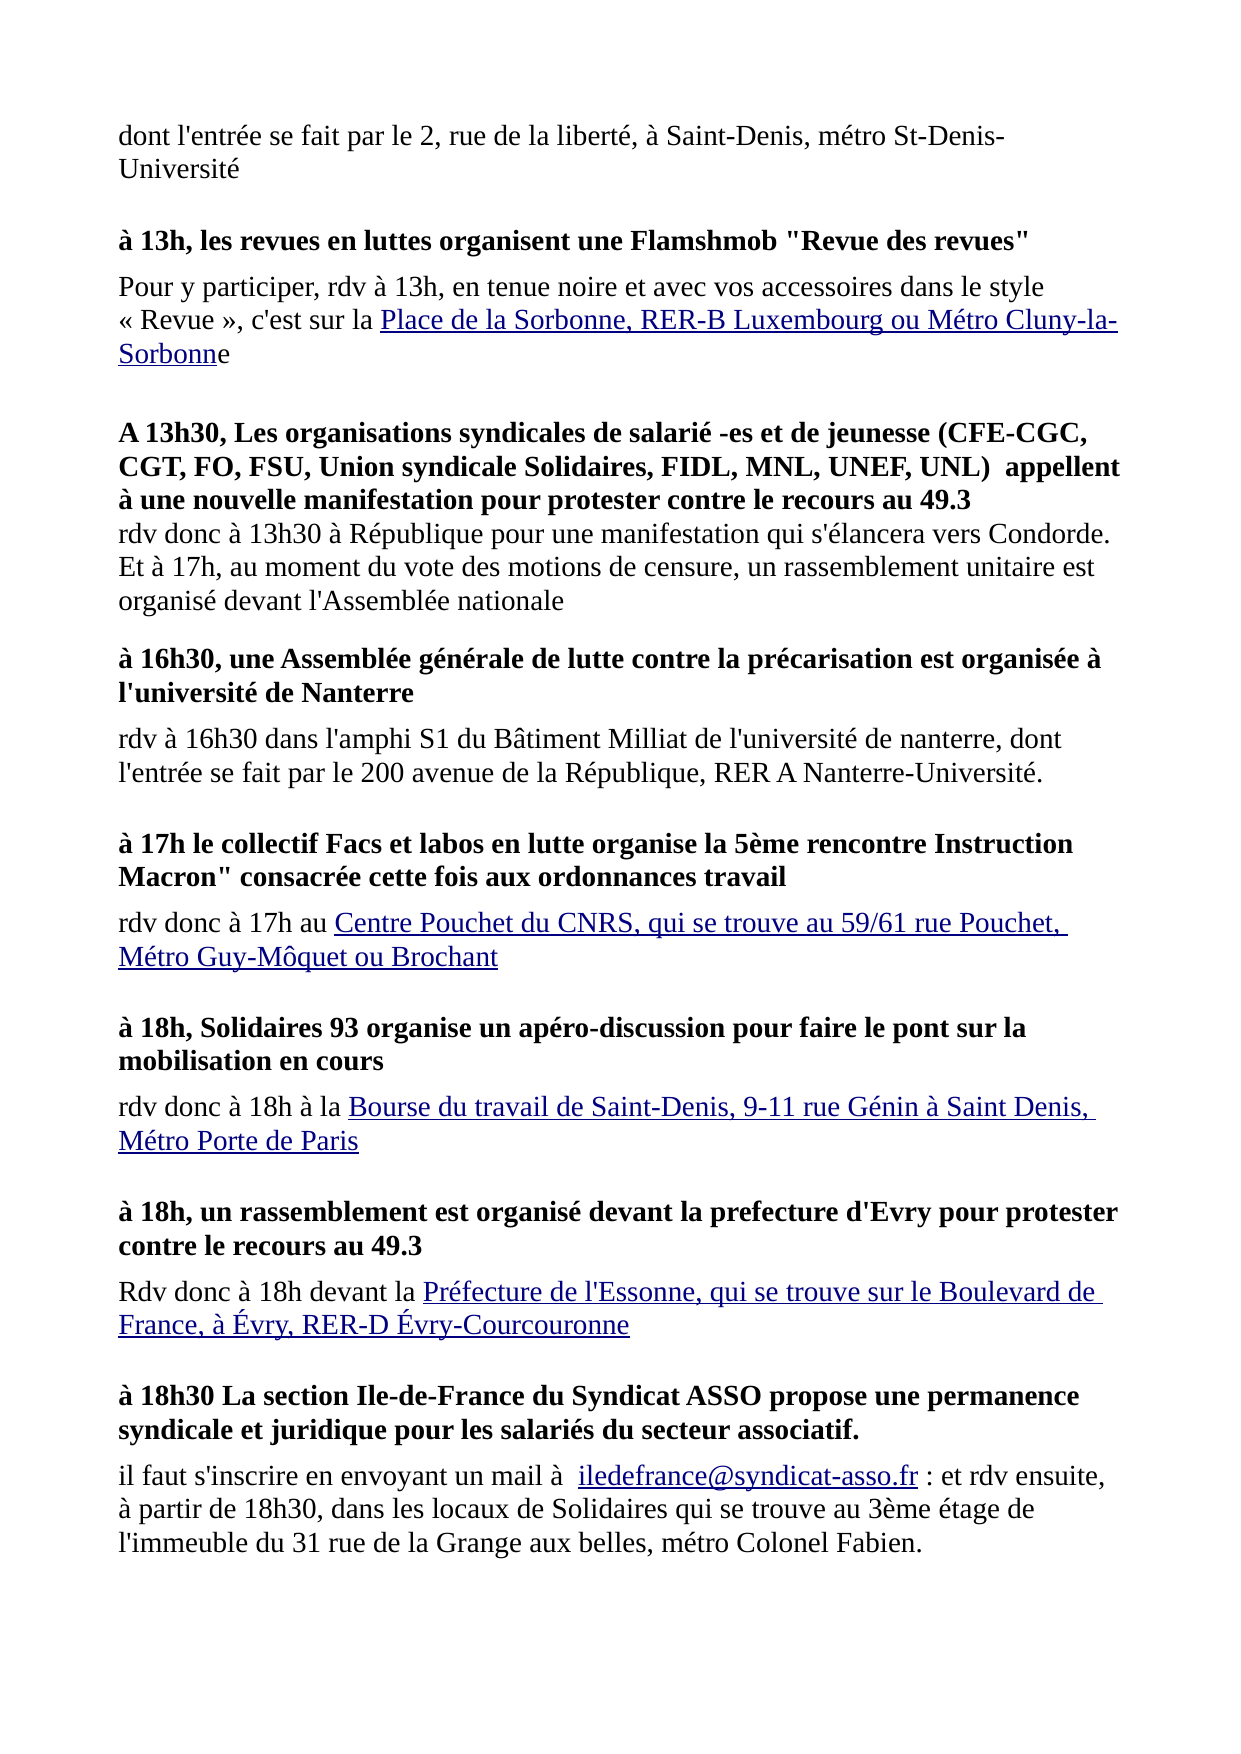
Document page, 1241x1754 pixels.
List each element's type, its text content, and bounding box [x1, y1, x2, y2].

text Rdv donc à 18h devant la Préfecture de l'Essonne, qui se trouve sur le Boulevard de France, à Évry, RER-D Évry-Courcouronne [118, 1274, 1122, 1341]
subtitle à 18h30 La section Ile-de-France du Syndicat ASSO propose une permanence syndicale et juridique pour les salariés du secteur associatif. [118, 1378, 1122, 1445]
subtitle à 13h, les revues en luttes organisent une Flamshmob "Revue des revues" [118, 223, 1122, 256]
text dont l'entrée se fait par le 2, rue de la liberté, à Saint-Denis, métro St-Denis-Université [118, 118, 1122, 185]
text rdv donc à 13h30 à République pour une manifestation qui s'élancera vers Condorde. Et à 17h, au moment du vote des motions de censure, un rassemblement unitaire est organisé devant l'Assemblée nationale [118, 516, 1122, 617]
subtitle à 16h30, une Assemblée générale de lutte contre la précarisation est organisée à l'université de Nanterre [118, 642, 1122, 709]
text il faut s'inscrire en envoyant un mail à iledefrance@syndicat-asso.fr : et rdv ensuite, à partir de 18h30, dans les locaux de Solidaires qui se trouve au 3ème étage de l'immeuble du 31 rue de la Grange aux belles, métro Colonel Fabien. [118, 1458, 1122, 1558]
text rdv à 16h30 dans l'amphi S1 du Bâtiment Milliat de l'université de nanterre, dont l'entrée se fait par le 200 avenue de la République, RER A Nanterre-Université. [118, 721, 1122, 788]
text rdv donc à 18h à la Bourse du travail de Saint-Denis, 9-11 rue Génin à Saint Denis, Métro Porte de Paris [118, 1089, 1122, 1157]
subtitle à 17h le collectif Facs et labos en lutte organise la 5ème rencontre Instruction Macron" consacrée cette fois aux ordonnances travail [118, 826, 1122, 893]
subtitle à 18h, un rassemblement est organisé devant la prefecture d'Evry pour protester contre le recours au 49.3 [118, 1194, 1122, 1261]
text A 13h30, Les organisations syndicales de salarié -es et de jeunesse (CFE-CGC, CGT, FO, FSU, Union syndicale Solidaires, FIDL, MNL, UNEF, UNL) appellent à une nouvelle manifestation pour protester contre le recours au 49.3 [118, 415, 1122, 516]
text Pour y participer, rdv à 13h, en tenue noire et avec vos accessoires dans le style « Revue », c'est sur la Place de la Sorbonne, RER-B Luxembourg ou Métro Cluny-la-Sorbonne [118, 269, 1122, 369]
text rdv donc à 17h au Centre Pouchet du CNRS, qui se trouve au 59/61 rue Pouchet, Métro Guy-Môquet ou Brochant [118, 905, 1122, 972]
subtitle à 18h, Solidaires 93 organise un apéro-discussion pour faire le pont sur la mobilisation en cours [118, 1010, 1122, 1077]
